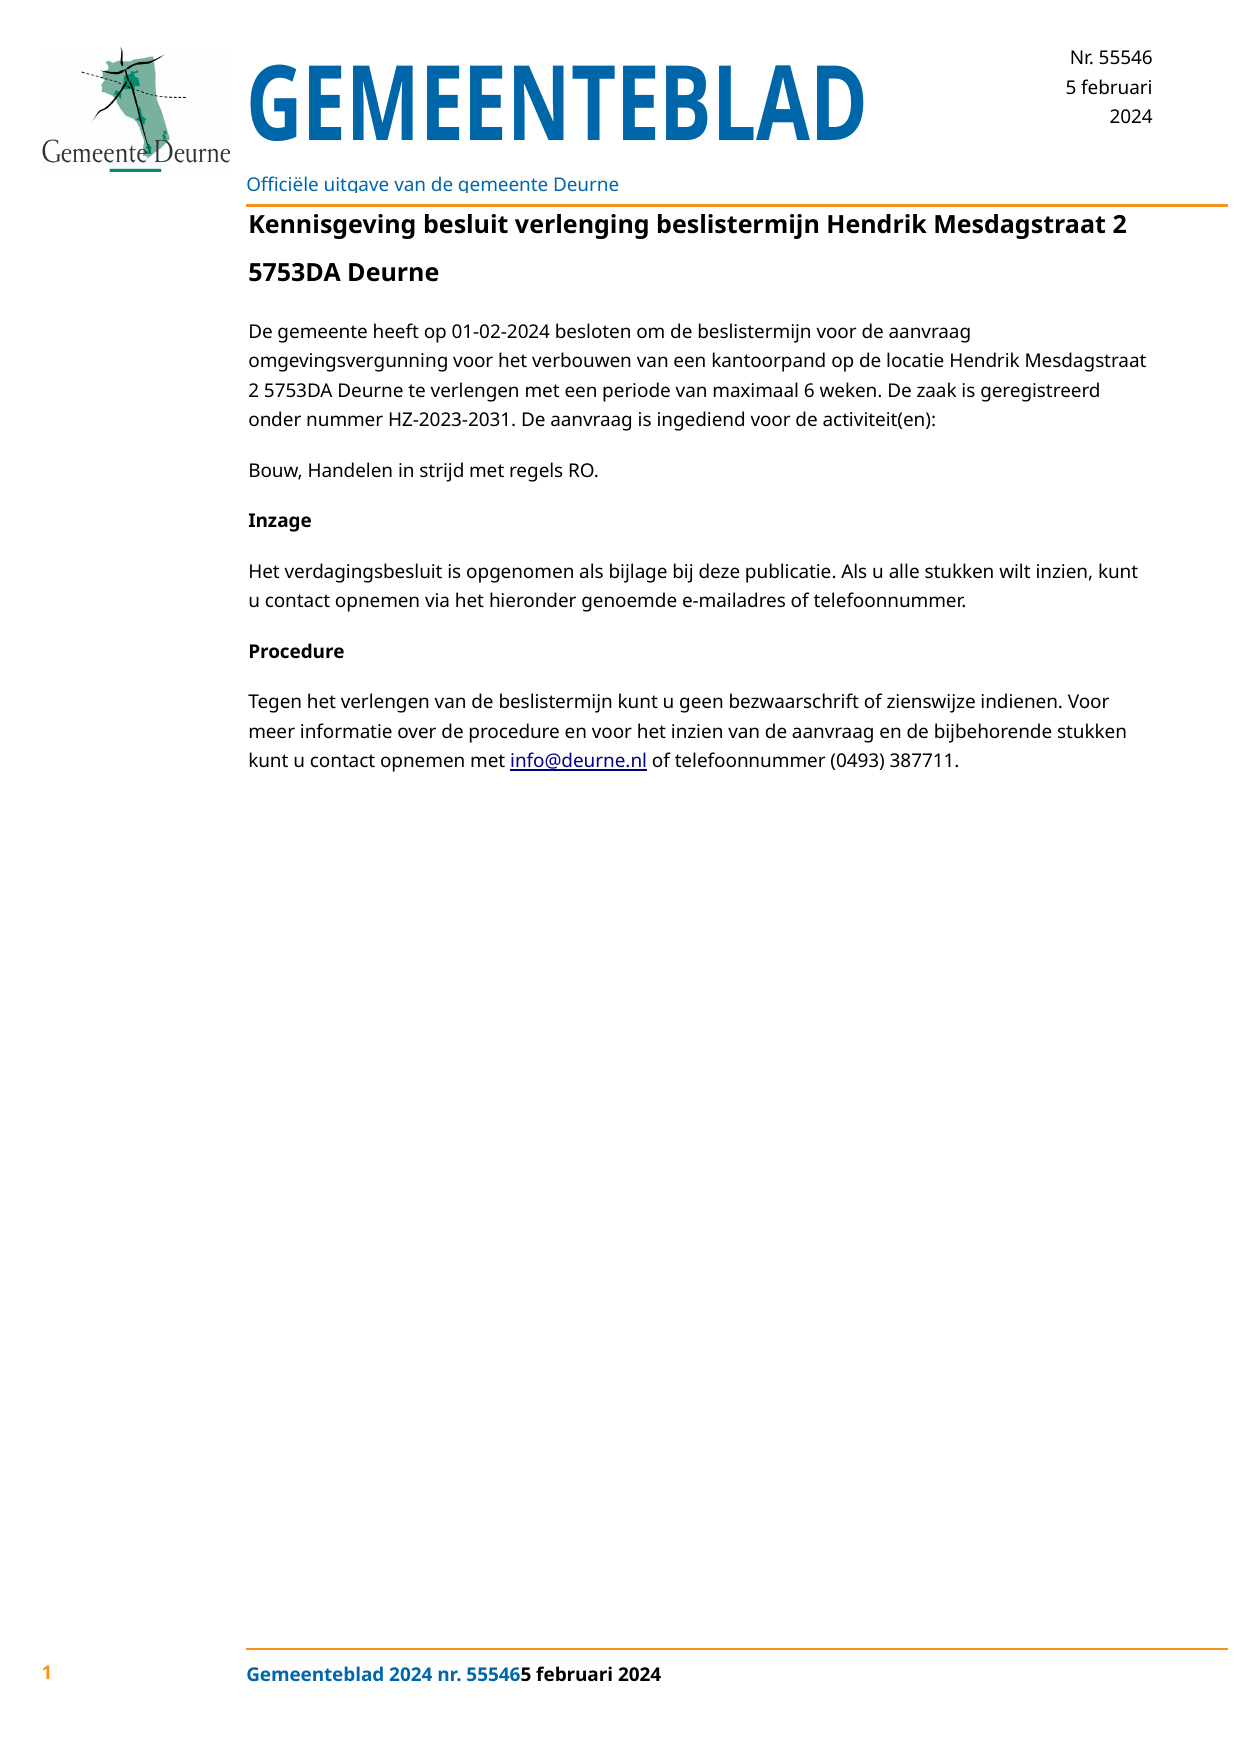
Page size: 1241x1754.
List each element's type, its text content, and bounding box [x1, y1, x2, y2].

text Het verdagingsbesluit is opgenomen als bijlage bij deze publicatie. Als u alle stukken wilt inzien, kunt u contact opnemen via het hieronder genoemde e-mailadres of telefoonnummer. [248, 558, 1152, 613]
text Bouw, Handelen in strijd met regels RO. [248, 457, 1152, 483]
text Procedure [248, 638, 1152, 664]
text Tegen het verlengen van de beslistermijn kunt u geen bezwaarschrift of zienswijze indienen. Voor meer informatie over de procedure en voor het inzien van de aanvraag en de bijbehorende stukken kunt u contact opnemen met info@deurne.nl of telefoonnummer (0493) 387711. [248, 688, 1152, 773]
text Kennisgeving besluit verlenging beslistermijn Hendrik Mesdagstraat 2 5753DA Deurne [248, 207, 1152, 288]
picture [41, 47, 231, 172]
text Inzage [248, 507, 1152, 533]
text De gemeente heeft op 01-02-2024 besloten om de beslistermijn voor de aanvraag omgevingsvergunning voor het verbouwen van een kantoorpand op de locatie Hendrik Mesdagstraat 2 5753DA Deurne te verlengen met een periode van maximaal 6 weken. De zaak is geregistreerd onder nummer HZ-2023-2031. De aanvraag is ingediend voor de activiteit(en): [248, 318, 1152, 432]
